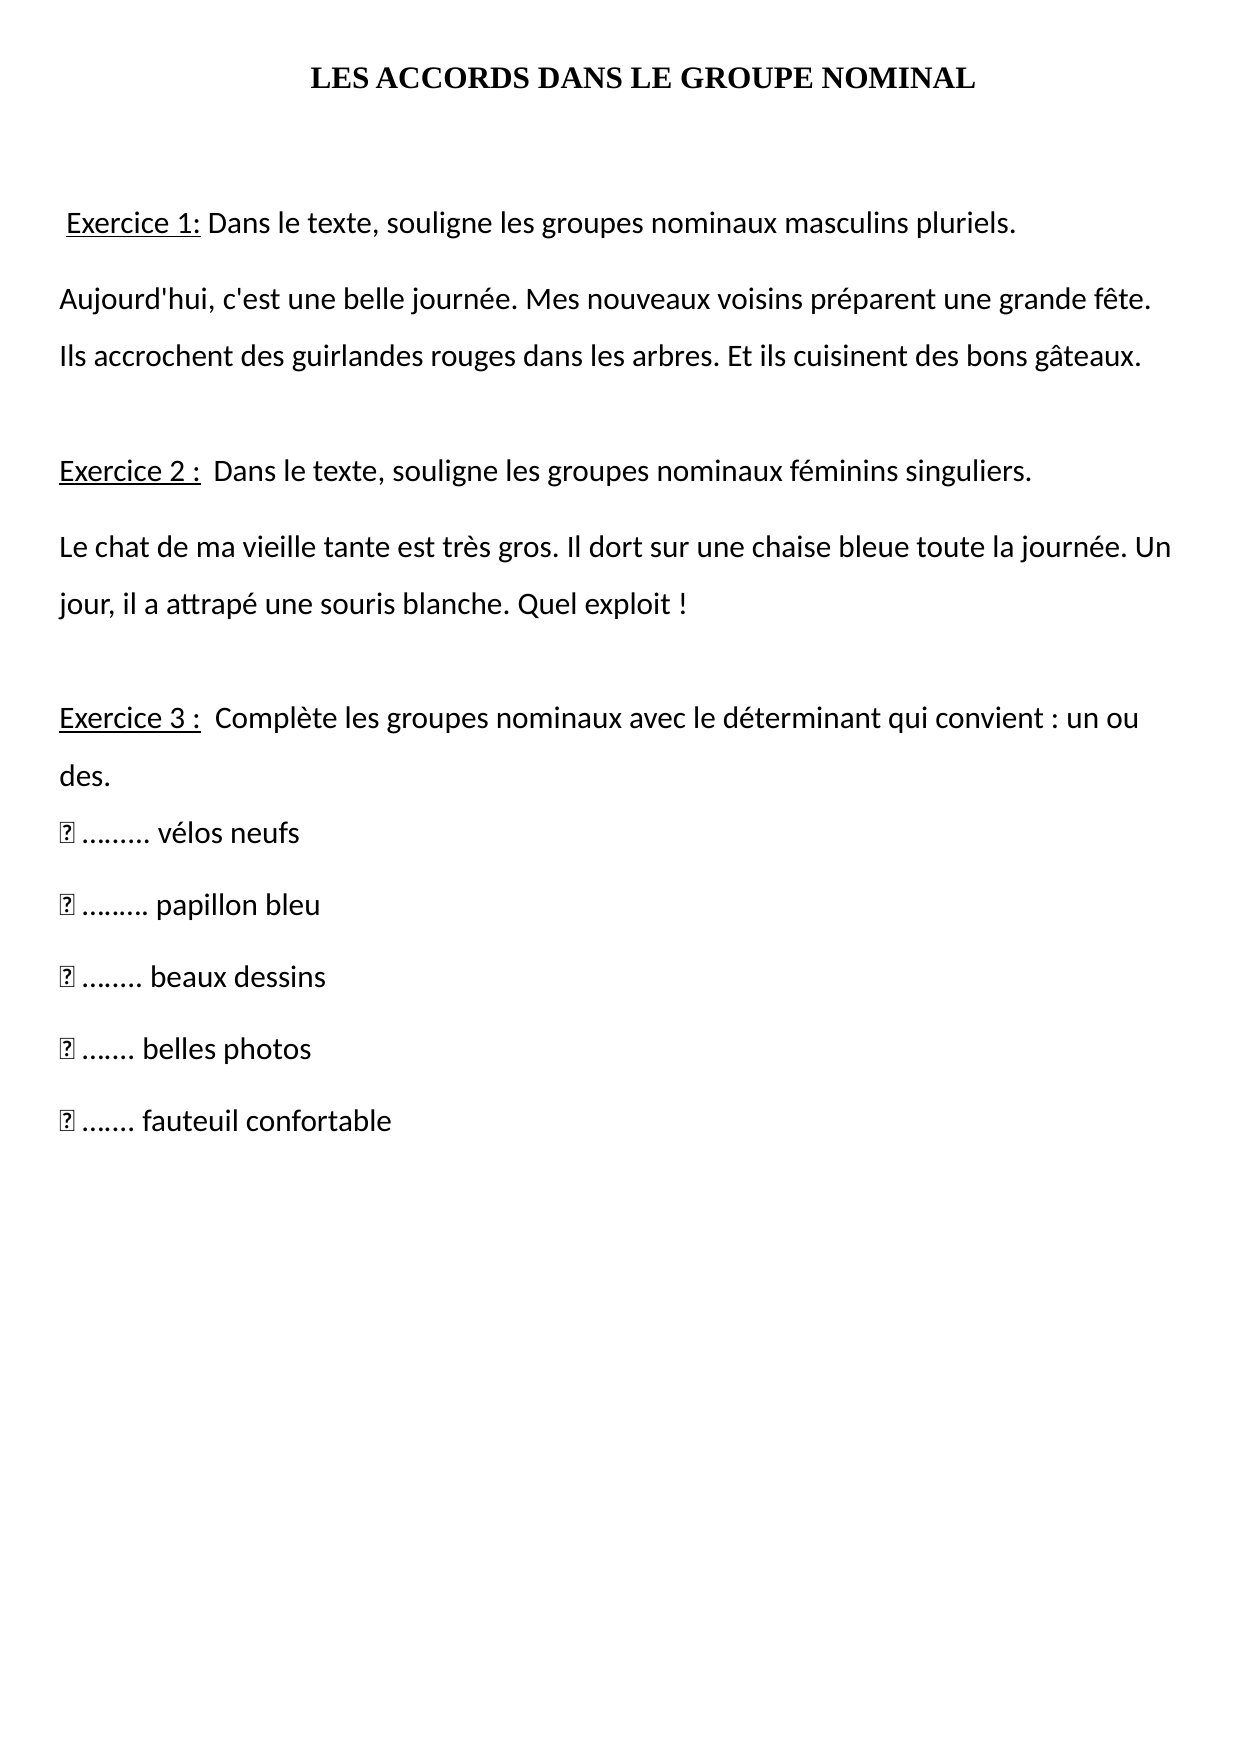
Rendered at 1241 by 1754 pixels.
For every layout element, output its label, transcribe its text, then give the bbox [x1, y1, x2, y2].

text Aujourd'hui, c'est une belle journée. Mes nouveaux voisins préparent une grande fête. Ils accrochent des guirlandes rouges dans les arbres. Et ils cuisinent des bons gâteaux. [59, 279, 1181, 374]
text  …..…. papillon bleu [59, 885, 1181, 923]
text  …..... beaux dessins [59, 957, 1181, 995]
text Exercice 2 : Dans le texte, souligne les groupes nominaux féminins singuliers. [59, 451, 1181, 489]
text Le chat de ma vieille tante est très gros. Il dort sur une chaise bleue toute la journée. Un jour, il a attrapé une souris blanche. Quel exploit ! [59, 527, 1181, 622]
text LES ACCORDS DANS LE GROUPE NOMINAL [59, 59, 1181, 95]
text  …...... vélos neufs [59, 813, 1181, 851]
text  ….... fauteuil confortable [59, 1101, 1181, 1139]
text Exercice 1: Dans le texte, souligne les groupes nominaux masculins pluriels. [59, 203, 1181, 241]
text  ….... belles photos [59, 1029, 1181, 1067]
text Exercice 3 : Complète les groupes nominaux avec le déterminant qui convient : un ou des. [59, 698, 1181, 794]
